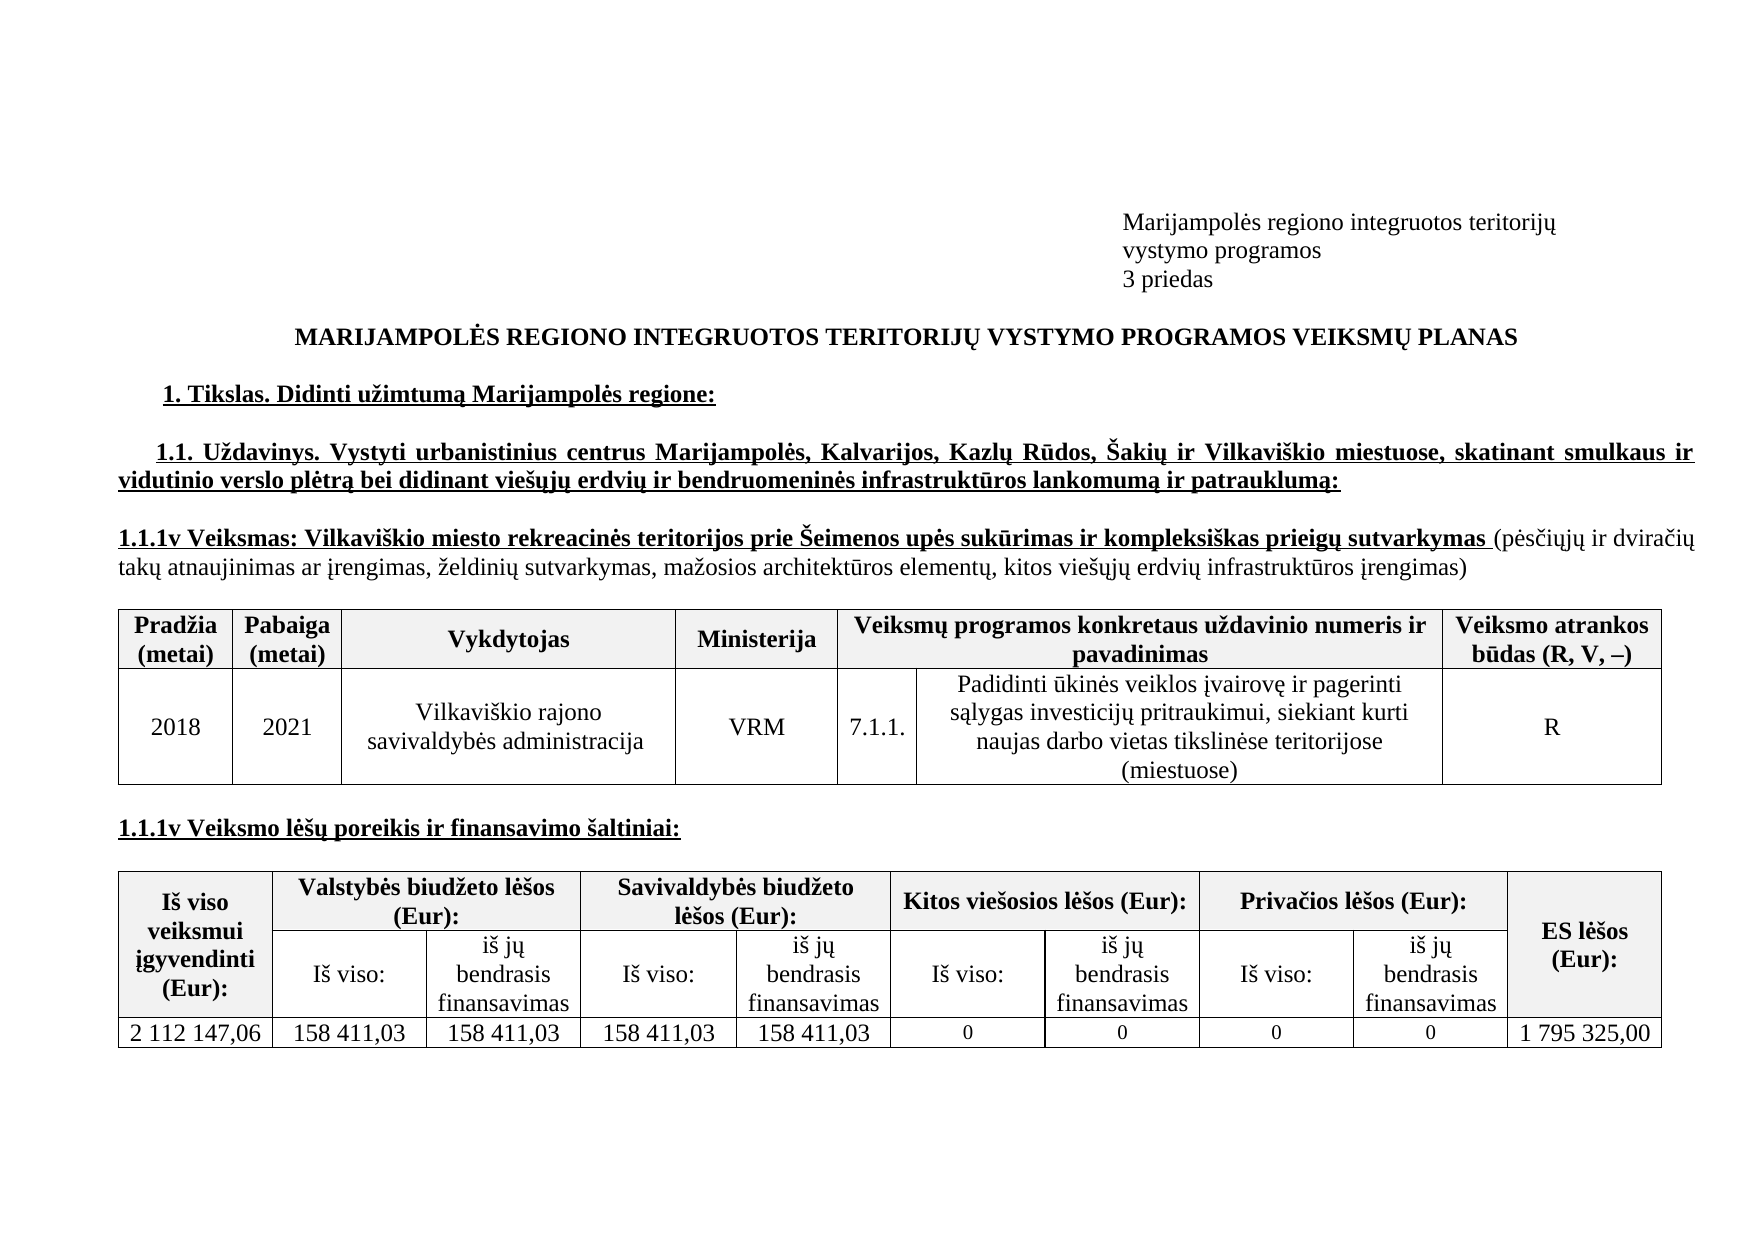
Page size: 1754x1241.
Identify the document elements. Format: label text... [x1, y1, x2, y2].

table_cell 2021 [233, 669, 341, 784]
table_header Privačios lėšos (Eur): [1200, 872, 1507, 929]
text 1.1. Uždavinys. Vystyti urbanistinius centrus Marijampolės, Kalvarijos, Kazlų Rūdos, Šakių ir Vilkaviškio miestuose, skatinant smulkaus ir vidutinio verslo plėtrą bei didinant viešųjų erdvių ir bendruomeninės infrastruktūros lankomumą ir patrauklumą: [118, 437, 1695, 494]
table_cell 2 112 147,06 [119, 1018, 272, 1047]
table_cell VRM [676, 669, 837, 784]
text 1. Tikslas. Didinti užimtumą Marijampolės regione: [162, 379, 1695, 408]
table_header ES lėšos (Eur): [1508, 872, 1661, 1017]
table_cell 2018 [119, 669, 232, 784]
table_cell R [1443, 669, 1661, 784]
table_cell iš jų bendrasis finansavimas [427, 931, 580, 1017]
table_header Veiksmo atrankos būdas (R, V, –) [1443, 610, 1661, 668]
table_header Iš viso veiksmui įgyvendinti (Eur): [119, 872, 272, 1017]
table_cell 158 411,03 [427, 1018, 580, 1047]
table_header Pradžia (metai) [119, 610, 232, 668]
table_cell Iš viso: [273, 931, 426, 1017]
text Marijampolės regiono integruotos teritorijų [118, 207, 1695, 235]
table_header Pabaiga (metai) [233, 610, 341, 668]
table_cell 0 [1200, 1018, 1353, 1047]
table_header Valstybės biudžeto lėšos (Eur): [273, 872, 580, 929]
table_cell 158 411,03 [737, 1018, 890, 1047]
table_header Kitos viešosios lėšos (Eur): [891, 872, 1199, 929]
text vystymo programos [118, 235, 1695, 264]
text 1.1.1v Veiksmas: Vilkaviškio miesto rekreacinės teritorijos prie Šeimenos upės sukūrimas ir kompleksiškas prieigų sutvarkymas (pėsčiųjų ir dviračių takų atnaujinimas ar įrengimas, želdinių sutvarkymas, mažosios architektūros elementų, kitos viešųjų erdvių infrastruktūros įrengimas) [118, 523, 1695, 580]
table_cell 7.1.1. [838, 669, 916, 784]
table_cell Vilkaviškio rajono savivaldybės administracija [342, 669, 675, 784]
table_cell 0 [891, 1018, 1044, 1047]
table_cell iš jų bendrasis finansavimas [1354, 931, 1507, 1017]
text 3 priedas [118, 264, 1695, 293]
table_cell 158 411,03 [273, 1018, 426, 1047]
table_cell iš jų bendrasis finansavimas [737, 931, 890, 1017]
table_cell 1 795 325,00 [1508, 1018, 1661, 1047]
table_cell 0 [1354, 1018, 1507, 1047]
table_header Veiksmų programos konkretaus uždavinio numeris ir pavadinimas [838, 610, 1442, 668]
table_cell iš jų bendrasis finansavimas [1046, 931, 1199, 1017]
table_header Savivaldybės biudžeto lėšos (Eur): [581, 872, 890, 929]
table_cell 0 [1046, 1018, 1199, 1047]
table_header Ministerija [676, 610, 837, 668]
table_header Vykdytojas [342, 610, 675, 668]
table_cell Iš viso: [891, 931, 1044, 1017]
table_cell 158 411,03 [581, 1018, 736, 1047]
table_cell Padidinti ūkinės veiklos įvairovę ir pagerinti sąlygas investicijų pritraukimui, siekiant kurti naujas darbo vietas tikslinėse teritorijose (miestuose) [917, 669, 1442, 784]
table_cell Iš viso: [581, 931, 736, 1017]
table_cell Iš viso: [1200, 931, 1353, 1017]
text MARIJAMPOLĖS REGIONO INTEGRUOTOS TERITORIJŲ VYSTYMO PROGRAMOS VEIKSMŲ PLANAS [118, 322, 1695, 350]
text 1.1.1v Veiksmo lėšų poreikis ir finansavimo šaltiniai: [118, 813, 1695, 842]
